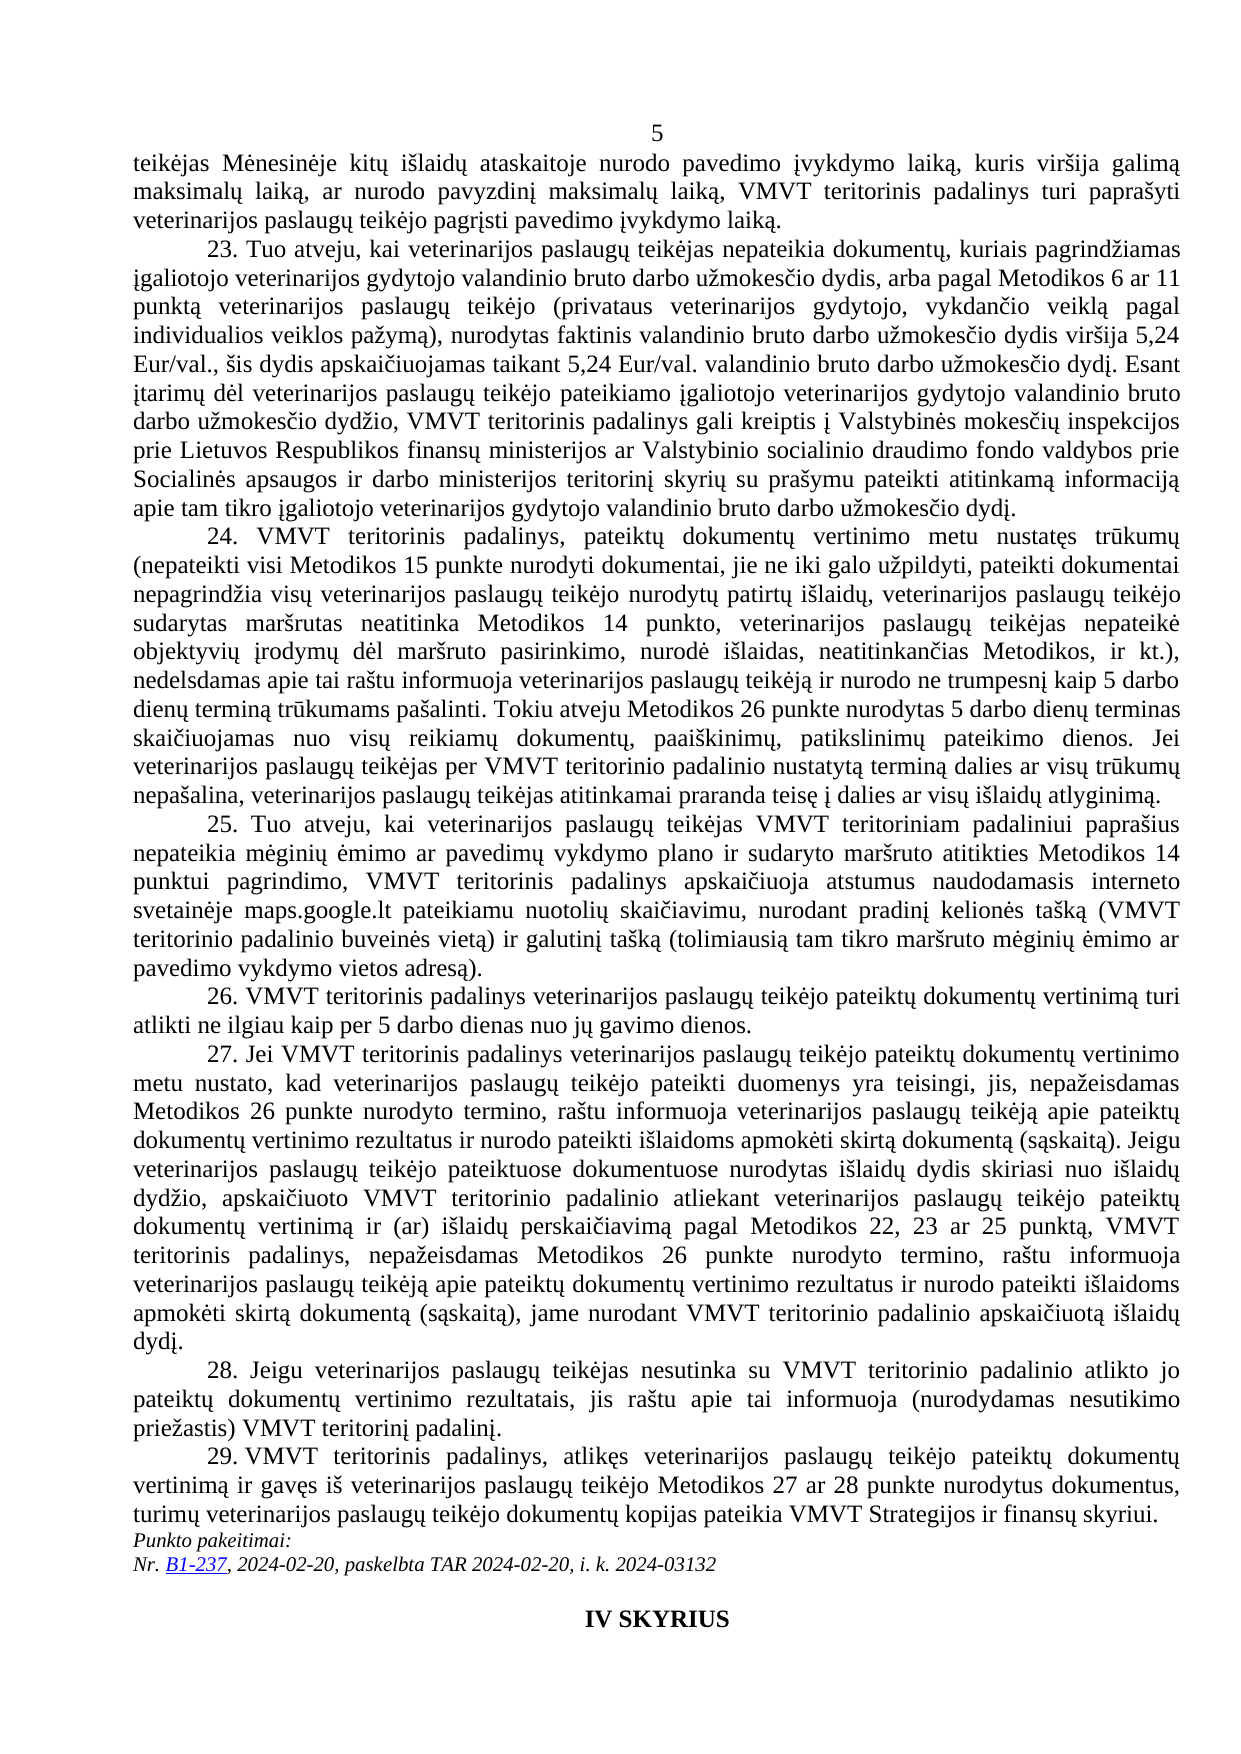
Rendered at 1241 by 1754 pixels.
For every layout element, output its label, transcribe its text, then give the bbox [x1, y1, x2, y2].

text 29. VMVT teritorinis padalinys, atlikęs veterinarijos paslaugų teikėjo pateiktų dokumentų vertinimą ir gavęs iš veterinarijos paslaugų teikėjo Metodikos 27 ar 28 punkte nurodytus dokumentus, turimų veterinarijos paslaugų teikėjo dokumentų kopijas pateikia VMVT Strategijos ir finansų skyriui. [133, 1441, 1181, 1528]
text 27. Jei VMVT teritorinis padalinys veterinarijos paslaugų teikėjo pateiktų dokumentų vertinimo metu nustato, kad veterinarijos paslaugų teikėjo pateikti duomenys yra teisingi, jis, nepažeisdamas Metodikos 26 punkte nurodyto termino, raštu informuoja veterinarijos paslaugų teikėją apie pateiktų dokumentų vertinimo rezultatus ir nurodo pateikti išlaidoms apmokėti skirtą dokumentą (sąskaitą). Jeigu veterinarijos paslaugų teikėjo pateiktuose dokumentuose nurodytas išlaidų dydis skiriasi nuo išlaidų dydžio, apskaičiuoto VMVT teritorinio padalinio atliekant veterinarijos paslaugų teikėjo pateiktų dokumentų vertinimą ir (ar) išlaidų perskaičiavimą pagal Metodikos 22, 23 ar 25 punktą, VMVT teritorinis padalinys, nepažeisdamas Metodikos 26 punkte nurodyto termino, raštu informuoja veterinarijos paslaugų teikėją apie pateiktų dokumentų vertinimo rezultatus ir nurodo pateikti išlaidoms apmokėti skirtą dokumentą (sąskaitą), jame nurodant VMVT teritorinio padalinio apskaičiuotą išlaidų dydį. [133, 1039, 1181, 1355]
text 28. Jeigu veterinarijos paslaugų teikėjas nesutinka su VMVT teritorinio padalinio atlikto jo pateiktų dokumentų vertinimo rezultatais, jis raštu apie tai informuoja (nurodydamas nesutikimo priežastis) VMVT teritorinį padalinį. [133, 1355, 1181, 1441]
text 25. Tuo atveju, kai veterinarijos paslaugų teikėjas VMVT teritoriniam padaliniui paprašius nepateikia mėginių ėmimo ar pavedimų vykdymo plano ir sudaryto maršruto atitikties Metodikos 14 punktui pagrindimo, VMVT teritorinis padalinys apskaičiuoja atstumus naudodamasis interneto svetainėje maps.google.lt pateikiamu nuotolių skaičiavimu, nurodant pradinį kelionės tašką (VMVT teritorinio padalinio buveinės vietą) ir galutinį tašką (tolimiausią tam tikro maršruto mėginių ėmimo ar pavedimo vykdymo vietos adresą). [133, 809, 1181, 981]
text 26. VMVT teritorinis padalinys veterinarijos paslaugų teikėjo pateiktų dokumentų vertinimą turi atlikti ne ilgiau kaip per 5 darbo dienas nuo jų gavimo dienos. [133, 981, 1181, 1039]
text teikėjas Mėnesinėje kitų išlaidų ataskaitoje nurodo pavedimo įvykdymo laiką, kuris viršija galimą maksimalų laiką, ar nurodo pavyzdinį maksimalų laiką, VMVT teritorinis padalinys turi paprašyti veterinarijos paslaugų teikėjo pagrįsti pavedimo įvykdymo laiką. [133, 148, 1181, 234]
text Punkto pakeitimai: [133, 1528, 1181, 1552]
text 24. VMVT teritorinis padalinys, pateiktų dokumentų vertinimo metu nustatęs trūkumų (nepateikti visi Metodikos 15 punkte nurodyti dokumentai, jie ne iki galo užpildyti, pateikti dokumentai nepagrindžia visų veterinarijos paslaugų teikėjo nurodytų patirtų išlaidų, veterinarijos paslaugų teikėjo sudarytas maršrutas neatitinka Metodikos 14 punkto, veterinarijos paslaugų teikėjas nepateikė objektyvių įrodymų dėl maršruto pasirinkimo, nurodė išlaidas, neatitinkančias Metodikos, ir kt.), nedelsdamas apie tai raštu informuoja veterinarijos paslaugų teikėją ir nurodo ne trumpesnį kaip 5 darbo dienų terminą trūkumams pašalinti. Tokiu atveju Metodikos 26 punkte nurodytas 5 darbo dienų terminas skaičiuojamas nuo visų reikiamų dokumentų, paaiškinimų, patikslinimų pateikimo dienos. Jei veterinarijos paslaugų teikėjas per VMVT teritorinio padalinio nustatytą terminą dalies ar visų trūkumų nepašalina, veterinarijos paslaugų teikėjas atitinkamai praranda teisę į dalies ar visų išlaidų atlyginimą. [133, 521, 1181, 809]
text 23. Tuo atveju, kai veterinarijos paslaugų teikėjas nepateikia dokumentų, kuriais pagrindžiamas įgaliotojo veterinarijos gydytojo valandinio bruto darbo užmokesčio dydis, arba pagal Metodikos 6 ar 11 punktą veterinarijos paslaugų teikėjo (privataus veterinarijos gydytojo, vykdančio veiklą pagal individualios veiklos pažymą), nurodytas faktinis valandinio bruto darbo užmokesčio dydis viršija 5,24 Eur/val., šis dydis apskaičiuojamas taikant 5,24 Eur/val. valandinio bruto darbo užmokesčio dydį. Esant įtarimų dėl veterinarijos paslaugų teikėjo pateikiamo įgaliotojo veterinarijos gydytojo valandinio bruto darbo užmokesčio dydžio, VMVT teritorinis padalinys gali kreiptis į Valstybinės mokesčių inspekcijos prie Lietuvos Respublikos finansų ministerijos ar Valstybinio socialinio draudimo fondo valdybos prie Socialinės apsaugos ir darbo ministerijos teritorinį skyrių su prašymu pateikti atitinkamą informaciją apie tam tikro įgaliotojo veterinarijos gydytojo valandinio bruto darbo užmokesčio dydį. [133, 234, 1181, 521]
text IV SKYRIUS [133, 1604, 1181, 1633]
text Nr. B1-237, 2024-02-20, paskelbta TAR 2024-02-20, i. k. 2024-03132 [133, 1552, 1181, 1576]
